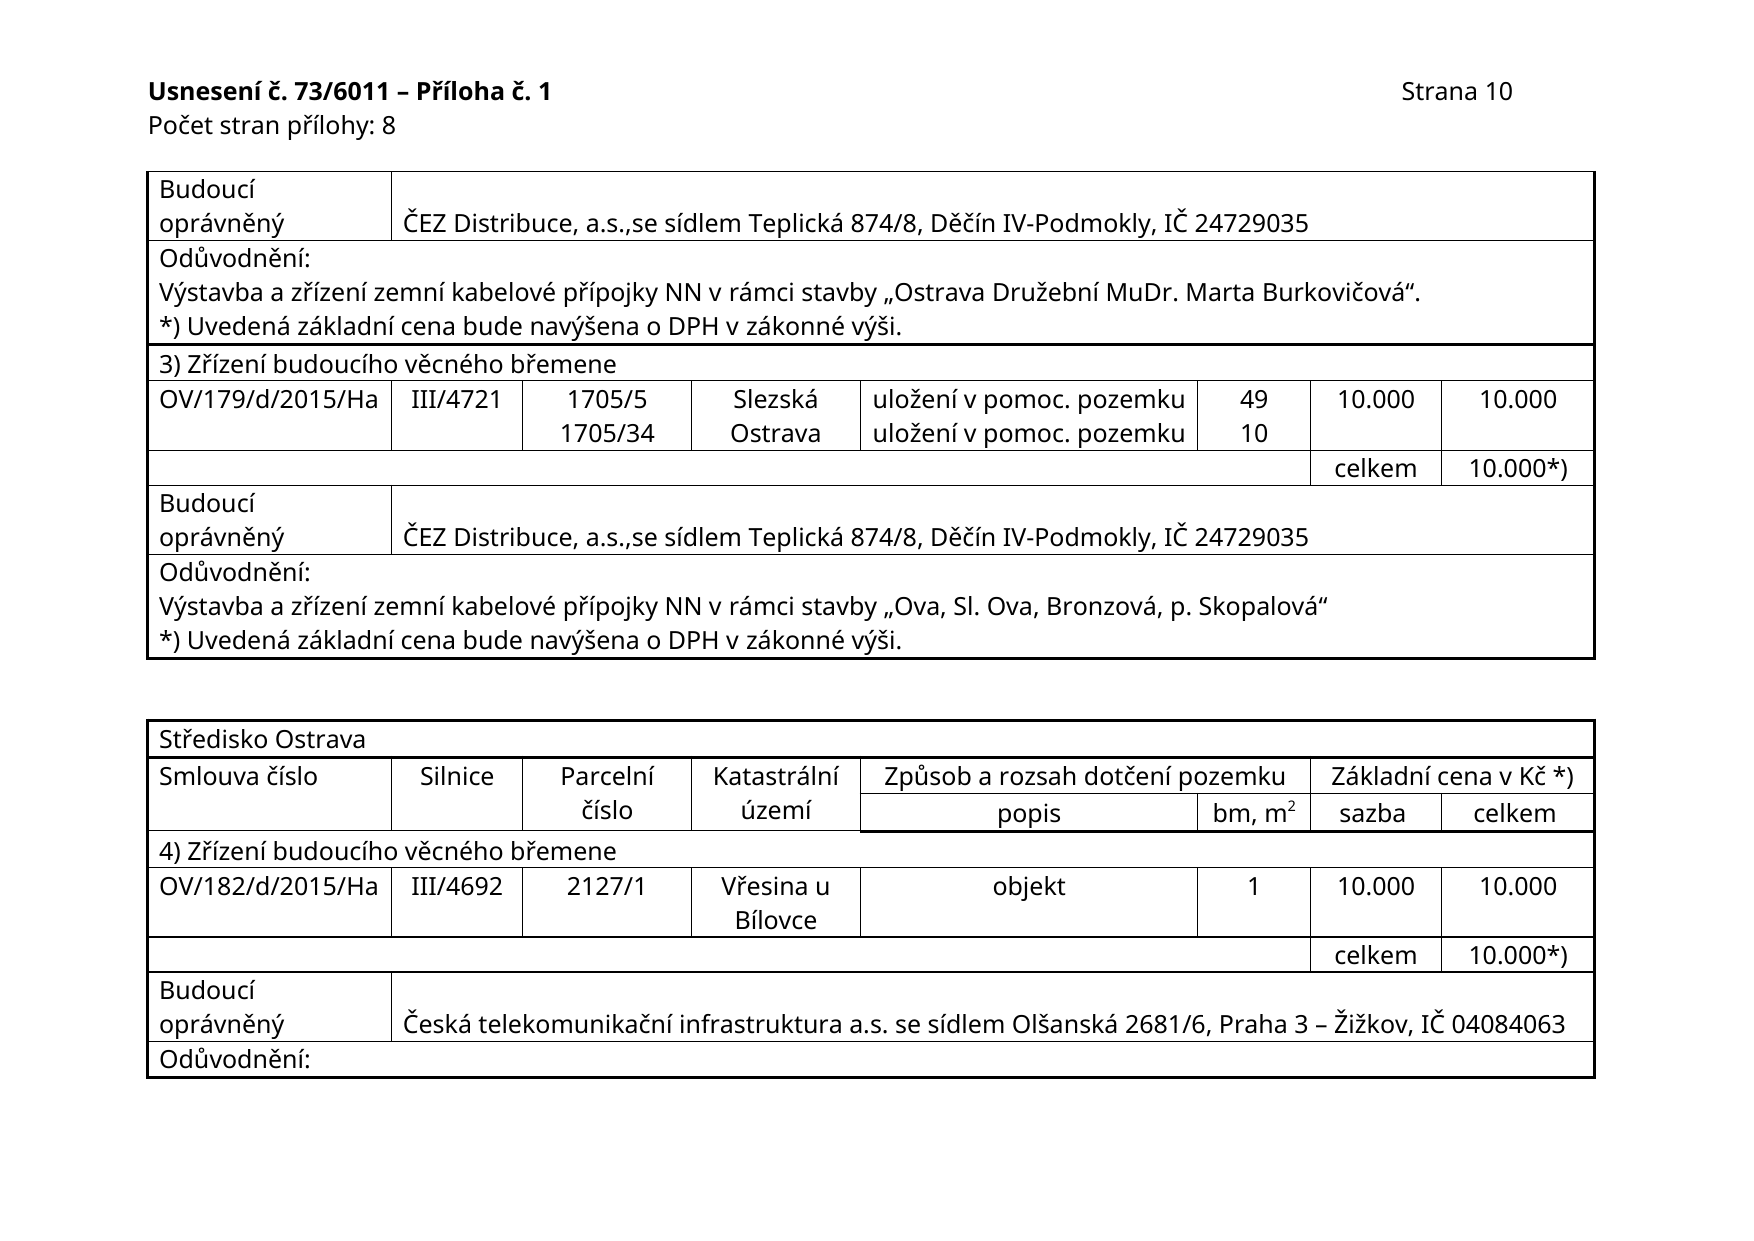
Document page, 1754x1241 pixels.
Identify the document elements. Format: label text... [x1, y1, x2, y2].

table_cell OV/182/d/2015/Ha [149, 868, 391, 936]
table_cell [149, 938, 1310, 971]
table_cell Odůvodnění: Výstavba a zřízení zemní kabelové přípojky NN v rámci stavby „Ova, Sl. Ova, Bronzová, p. Skopalová“ *) Uvedená základní cena bude navýšena o DPH v zákonné výši. [149, 555, 1593, 657]
table_cell celkem [1311, 938, 1441, 971]
table_cell Smlouva číslo [149, 759, 391, 830]
table_cell Katastrální území [692, 759, 860, 830]
table_cell 10.000*) [1442, 451, 1593, 484]
table_cell Česká telekomunikační infrastruktura a.s. se sídlem Olšanská 2681/6, Praha 3 – Žižkov, IČ 04084063 [392, 973, 1593, 1041]
table_cell 10.000 [1442, 868, 1593, 936]
table_header Středisko Ostrava [149, 722, 1593, 756]
table_cell celkem [1442, 794, 1593, 830]
table_cell ČEZ Distribuce, a.s.,se sídlem Teplická 874/8, Děčín IV-Podmokly, IČ 24729035 [392, 172, 1593, 240]
table_cell Budoucí oprávněný [149, 973, 391, 1041]
table_cell popis [861, 794, 1197, 830]
table_cell Parcelní číslo [523, 759, 691, 830]
table_cell Vřesina u Bílovce [692, 868, 860, 936]
table_cell uložení v pomoc. pozemku uložení v pomoc. pozemku [861, 381, 1197, 449]
table_cell objekt [861, 868, 1197, 936]
table_cell Základní cena v Kč *) [1311, 759, 1593, 793]
table_cell celkem [1311, 451, 1441, 484]
table_cell 3) Zřízení budoucího věcného břemene [149, 346, 1593, 380]
table_cell 10.000 [1311, 868, 1441, 936]
table_cell Budoucí oprávněný [149, 486, 391, 554]
table_cell Slezská Ostrava [692, 381, 860, 449]
table_cell Budoucí oprávněný [149, 172, 391, 240]
table_cell Způsob a rozsah dotčení pozemku [861, 759, 1310, 793]
table_cell Silnice [392, 759, 522, 830]
table_cell III/4692 [392, 868, 522, 936]
table_cell Odůvodnění: Výstavba a zřízení zemní kabelové přípojky NN v rámci stavby „Ostrava Družební MuDr. Marta Burkovičová“. *) Uvedená základní cena bude navýšena o DPH v zákonné výši. [149, 241, 1593, 343]
table_cell bm, m2 [1198, 794, 1310, 830]
table_cell 49 10 [1198, 381, 1310, 449]
table_cell 10.000*) [1442, 938, 1593, 971]
table_cell [149, 451, 1310, 484]
table_cell Odůvodnění: [149, 1042, 1593, 1076]
table_cell III/4721 [392, 381, 522, 449]
table_cell 2127/1 [523, 868, 691, 936]
table_cell 10.000 [1311, 381, 1441, 449]
table_cell OV/179/d/2015/Ha [149, 381, 391, 449]
table_cell sazba [1311, 794, 1441, 830]
table_cell 4) Zřízení budoucího věcného břemene [149, 831, 1593, 867]
table_cell 10.000 [1442, 381, 1593, 449]
table_cell 1705/5 1705/34 [523, 381, 691, 449]
table_cell ČEZ Distribuce, a.s.,se sídlem Teplická 874/8, Děčín IV-Podmokly, IČ 24729035 [392, 486, 1593, 554]
table_cell 1 [1198, 868, 1310, 936]
